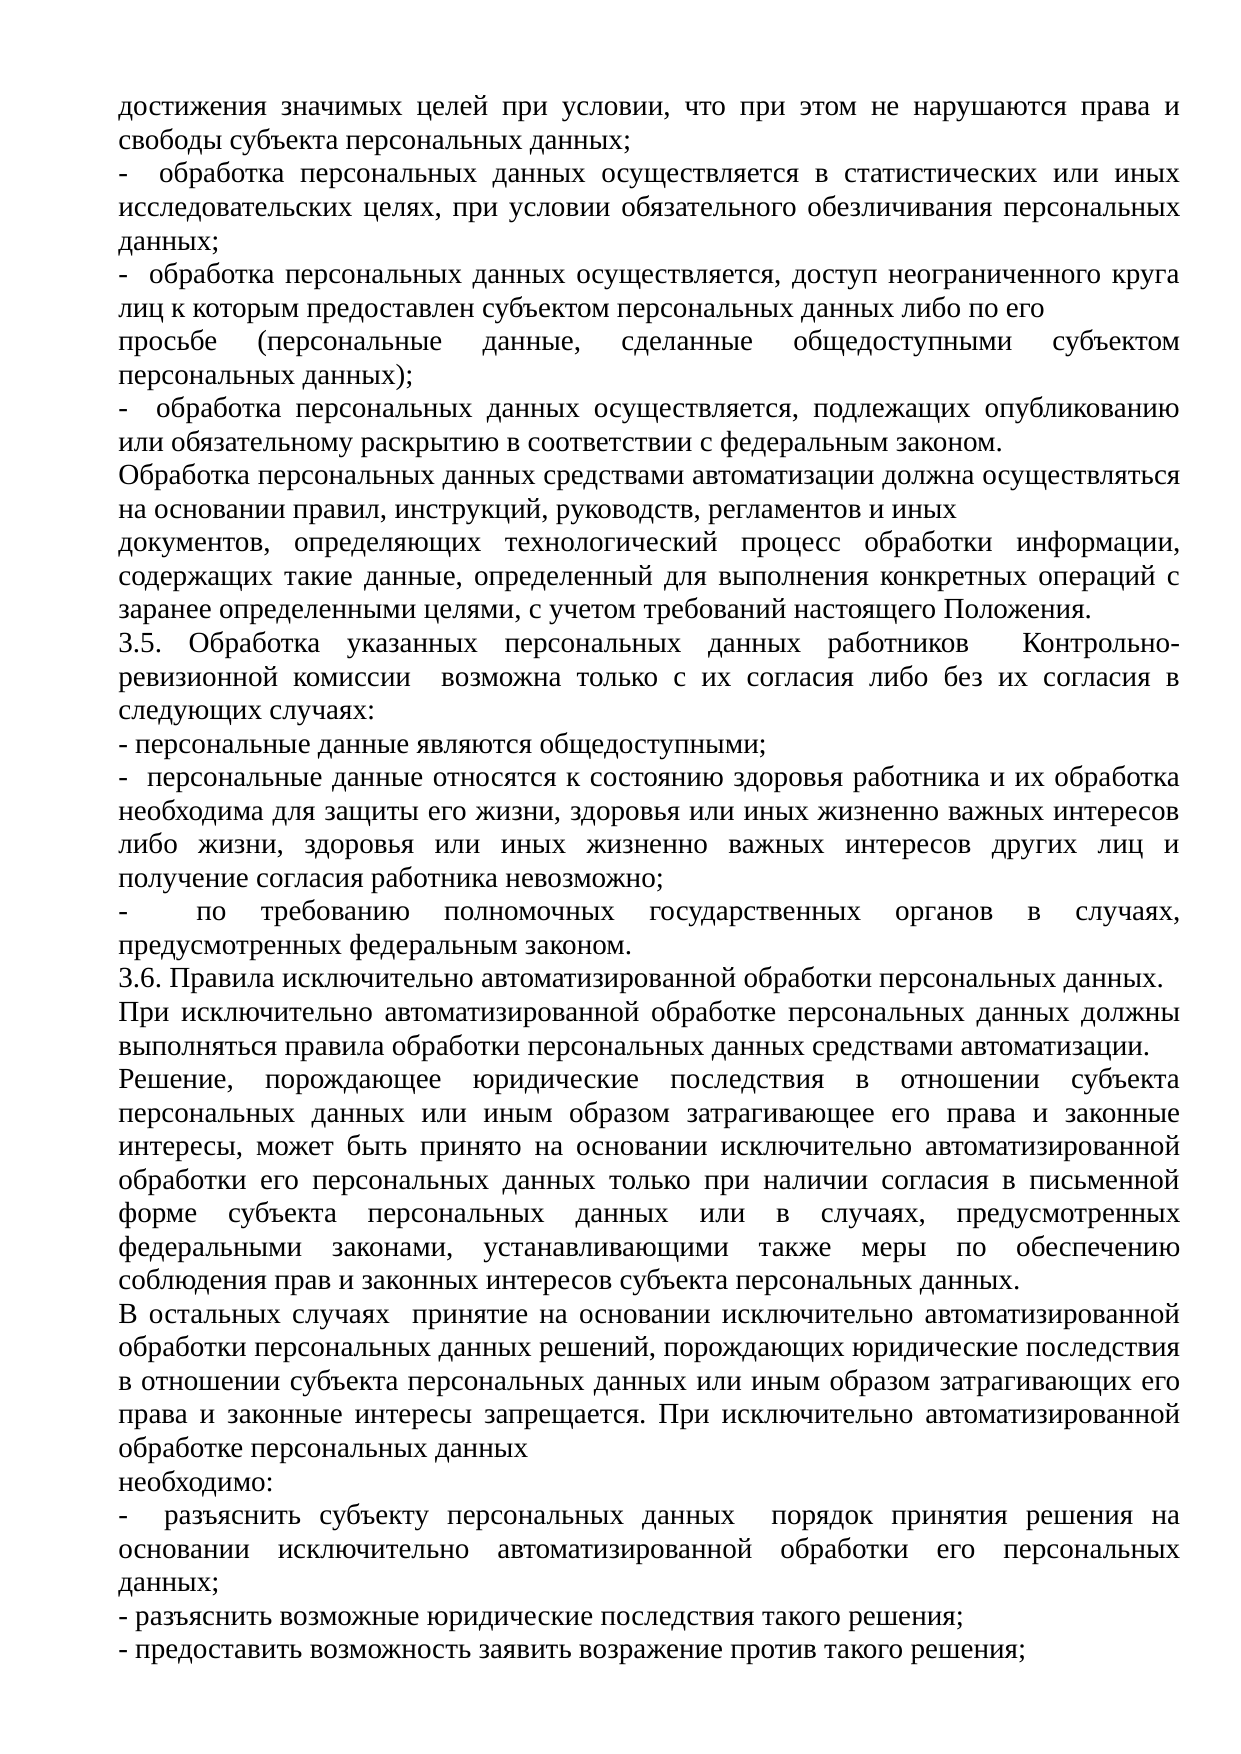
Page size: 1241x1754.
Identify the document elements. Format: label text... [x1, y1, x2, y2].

text 3.6. Правила исключительно автоматизированной обработки персональных данных. [118, 961, 1181, 994]
text - персональные данные относятся к состоянию здоровья работника и их обработка необходима для защиты его жизни, здоровья или иных жизненно важных интересов либо жизни, здоровья или иных жизненно важных интересов других лиц и получение согласия работника невозможно; [118, 759, 1181, 893]
text При исключительно автоматизированной обработке персональных данных должны выполняться правила обработки персональных данных средствами автоматизации. [118, 994, 1181, 1061]
text Решение, порождающее юридические последствия в отношении субъекта персональных данных или иным образом затрагивающее его права и законные интересы, может быть принято на основании исключительно автоматизированной обработки его персональных данных только при наличии согласия в письменной форме субъекта персональных данных или в случаях, предусмотренных федеральными законами, устанавливающими также меры по обеспечению соблюдения прав и законных интересов субъекта персональных данных. [118, 1061, 1181, 1296]
text необходимо: [118, 1464, 1181, 1497]
text Обработка персональных данных средствами автоматизации должна осуществляться на основании правил, инструкций, руководств, регламентов и иных [118, 457, 1181, 524]
text - по требованию полномочных государственных органов в случаях, предусмотренных федеральным законом. [118, 893, 1181, 961]
text документов, определяющих технологический процесс обработки информации, содержащих такие данные, определенный для выполнения конкретных операций с заранее определенными целями, с учетом требований настоящего Положения. [118, 524, 1181, 625]
text - предоставить возможность заявить возражение против такого решения; [118, 1631, 1181, 1665]
text - обработка персональных данных осуществляется в статистических или иных исследовательских целях, при условии обязательного обезличивания персональных данных; [118, 156, 1181, 256]
text - разъяснить возможные юридические последствия такого решения; [118, 1598, 1181, 1631]
text - обработка персональных данных осуществляется, подлежащих опубликованию или обязательному раскрытию в соответствии с федеральным законом. [118, 390, 1181, 457]
text просьбе (персональные данные, сделанные общедоступными субъектом персональных данных); [118, 323, 1181, 390]
text В остальных случаях принятие на основании исключительно автоматизированной обработки персональных данных решений, порождающих юридические последствия в отношении субъекта персональных данных или иным образом затрагивающих его права и законные интересы запрещается. При исключительно автоматизированной обработке персональных данных [118, 1296, 1181, 1464]
text - разъяснить субъекту персональных данных порядок принятия решения на основании исключительно автоматизированной обработки его персональных данных; [118, 1497, 1181, 1598]
text - обработка персональных данных осуществляется, доступ неограниченного круга лиц к которым предоставлен субъектом персональных данных либо по его [118, 256, 1181, 323]
text 3.5. Обработка указанных персональных данных работников Контрольно-ревизионной комиссии возможна только с их согласия либо без их согласия в следующих случаях: [118, 625, 1181, 726]
text - персональные данные являются общедоступными; [118, 726, 1181, 759]
text достижения значимых целей при условии, что при этом не нарушаются права и свободы субъекта персональных данных; [118, 88, 1181, 156]
